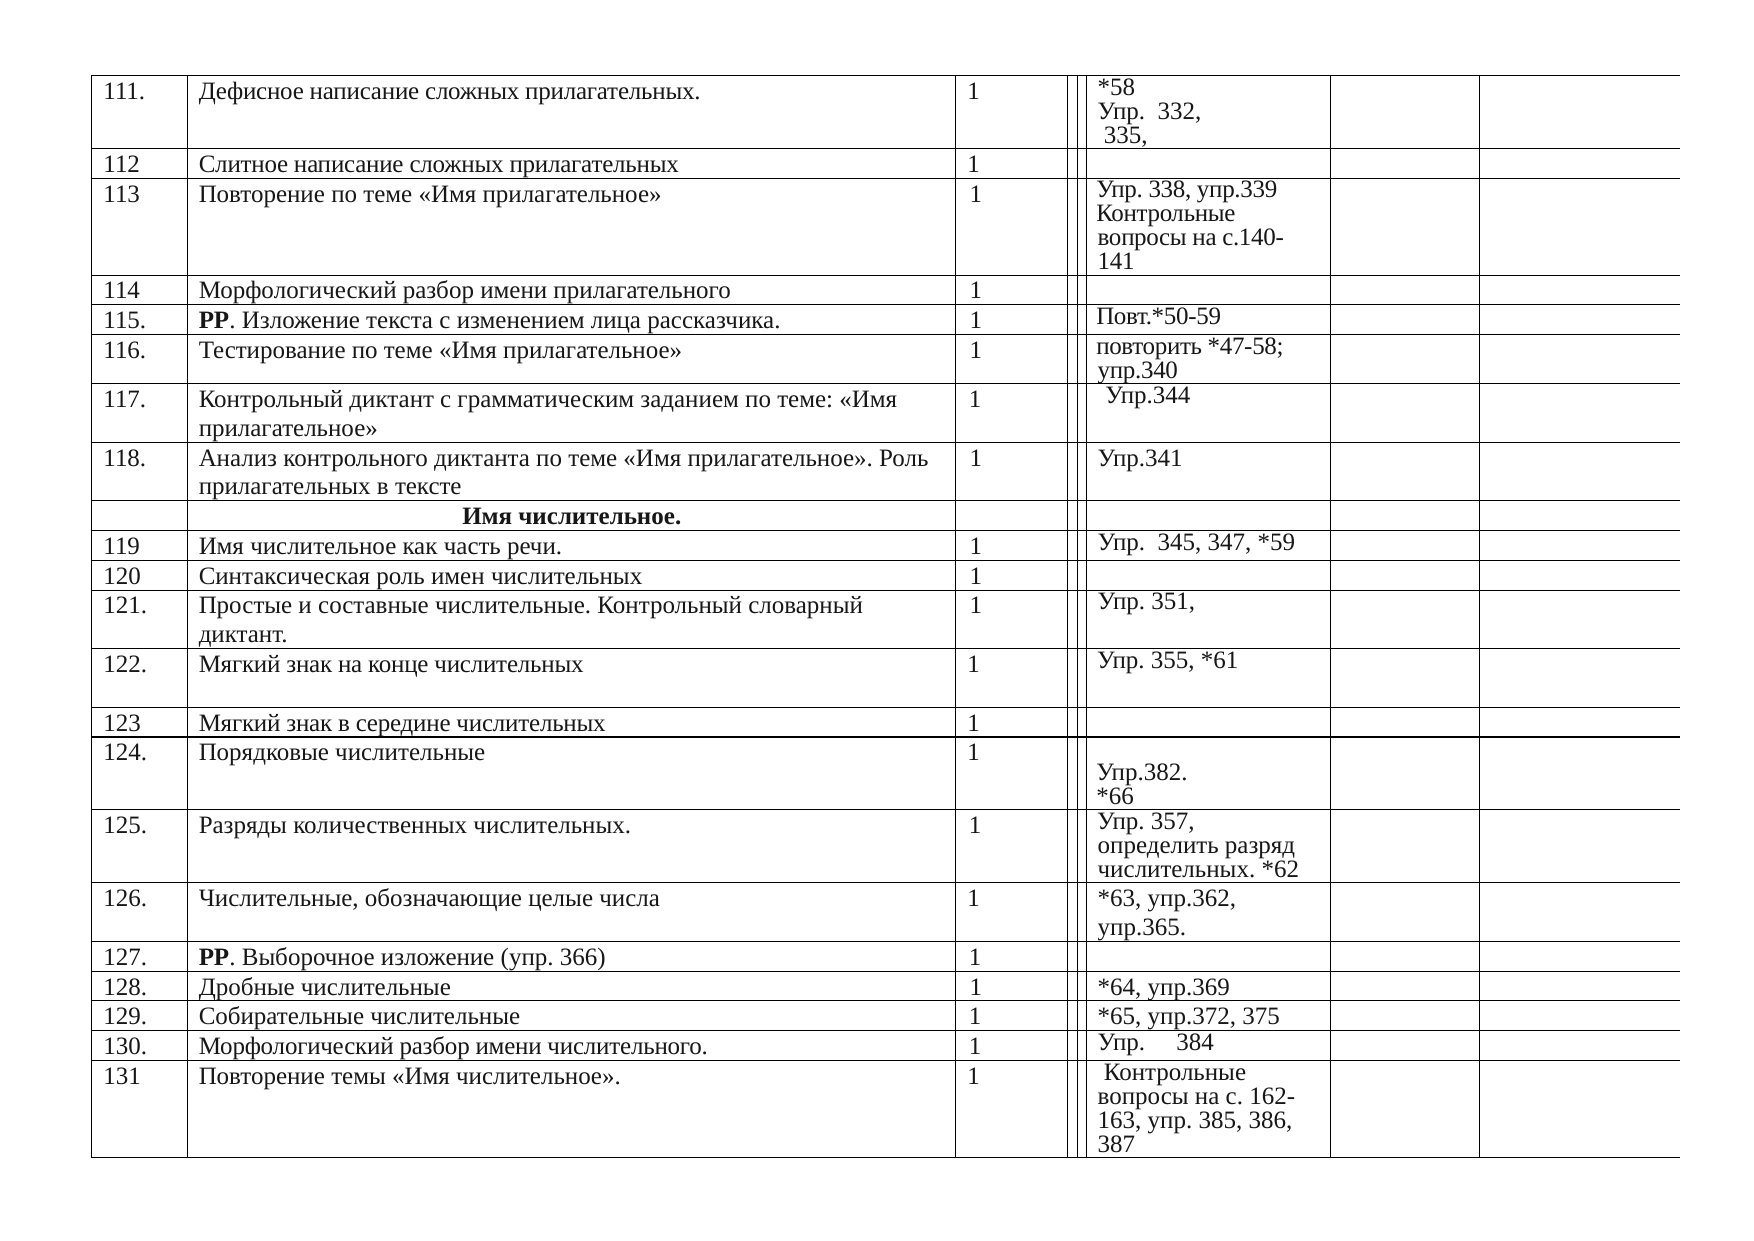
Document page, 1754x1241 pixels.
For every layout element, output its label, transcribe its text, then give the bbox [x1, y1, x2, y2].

table_cell 1 [1057, 531, 1067, 560]
table_cell [1078, 738, 1086, 809]
table_cell 1 [1057, 305, 1067, 334]
table_cell 129. [92, 1001, 187, 1030]
table_cell [1331, 972, 1479, 1000]
table_cell [1068, 942, 1077, 971]
table_cell [1078, 335, 1086, 383]
table_cell 1 [956, 531, 969, 560]
table_cell 111. [92, 76, 187, 148]
table_cell Мягкий знак на конце числительных [188, 649, 955, 707]
table_cell *65, упр.372, 375 [1087, 1001, 1330, 1030]
table_cell 1 [1057, 149, 1067, 178]
table_cell [1068, 276, 1077, 304]
table_cell [1068, 810, 1077, 882]
table_cell 1 [956, 276, 969, 304]
table_cell [1480, 1001, 1680, 1030]
table_cell 1 [956, 942, 968, 971]
table_cell 1 [956, 591, 1067, 648]
table_cell 1 [1057, 561, 1067, 589]
table_cell [1078, 1031, 1086, 1060]
table_cell [1068, 501, 1077, 530]
table_cell 1 [956, 443, 1067, 500]
table_cell [1480, 1031, 1680, 1060]
table_cell повторить *47-58; упр.340 [1319, 335, 1330, 383]
table_cell [956, 501, 969, 530]
table_cell 1 [956, 1061, 1067, 1157]
table_cell Упр. 351, [1087, 591, 1330, 648]
table_cell Упр. 355, *61 [1087, 649, 1330, 707]
table_cell *58 Упр. 332, 335, [1087, 76, 1097, 148]
table_cell [1078, 384, 1086, 442]
table_cell 1 [956, 335, 1067, 383]
table_cell 123 [92, 708, 187, 736]
table_cell [1078, 501, 1086, 530]
table_cell 1 [956, 76, 1067, 148]
table_cell [1331, 76, 1479, 148]
table_cell 1 [956, 179, 1067, 274]
table_cell Упр. 345, 347, *59 [1087, 531, 1330, 560]
table_cell [1331, 335, 1479, 383]
table_cell [1480, 591, 1680, 648]
table_cell [1078, 305, 1086, 334]
table_cell 127. [92, 942, 187, 971]
table_cell [1331, 1061, 1479, 1157]
table_cell Повторение по теме «Имя прилагательное» [188, 179, 955, 274]
table_cell 1 [1057, 942, 1067, 971]
table_cell [1068, 443, 1077, 500]
table_cell 115. [92, 305, 187, 334]
table_cell [1480, 708, 1680, 736]
table_cell [1331, 708, 1479, 736]
table_cell Порядковые числительные [188, 738, 955, 809]
table_cell [1480, 738, 1680, 809]
table_cell [1078, 179, 1086, 274]
table_cell 1 [956, 738, 1067, 809]
table_cell [1480, 883, 1680, 941]
table_cell [1331, 738, 1479, 809]
table_cell [1068, 738, 1077, 809]
table_cell [1078, 76, 1086, 148]
table_cell 118. [92, 443, 187, 500]
table_cell *63, упр.362, упр.365. [1087, 883, 1330, 941]
table_cell 116. [92, 335, 187, 383]
table_cell 1 [956, 1031, 968, 1060]
table_cell [1331, 501, 1479, 530]
table_cell 1 [1057, 708, 1067, 736]
table_cell [1331, 531, 1479, 560]
table_cell Упр. 384 [1087, 1031, 1330, 1060]
table_cell [1480, 810, 1680, 882]
table_cell [1087, 276, 1330, 304]
table_cell [1078, 708, 1086, 736]
table_cell [1078, 149, 1086, 178]
table_cell [1078, 561, 1086, 589]
table_cell [1331, 384, 1479, 442]
table_cell Упр.382. *66 [1087, 738, 1096, 809]
table_cell [1087, 942, 1330, 971]
table_cell [1331, 810, 1479, 882]
table_cell 1 [956, 810, 1067, 882]
table_cell [1331, 591, 1479, 648]
table_cell [1087, 501, 1330, 530]
table_cell [1331, 443, 1479, 500]
table_cell [1480, 531, 1680, 560]
table_cell [1068, 384, 1077, 442]
table_cell [1078, 972, 1086, 1000]
table_cell *64, упр.369 [1087, 972, 1330, 1000]
table_cell 1 [956, 561, 969, 589]
table_cell [1480, 76, 1680, 148]
table_cell [1480, 335, 1680, 383]
table_cell [1068, 335, 1077, 383]
table_cell Упр. 338, упр.339 Контрольные вопросы на с.140-141 [1319, 179, 1330, 274]
table_cell [1480, 149, 1680, 178]
table_cell [1331, 179, 1479, 274]
table_cell [1068, 649, 1077, 707]
table_cell [1068, 708, 1077, 736]
table_cell 128. [92, 972, 187, 1000]
table_cell 130. [92, 1031, 187, 1060]
table_cell [1068, 883, 1077, 941]
table_cell [1480, 384, 1680, 442]
table_cell [1078, 531, 1086, 560]
table_cell [1480, 179, 1680, 274]
table_cell [1068, 1061, 1077, 1157]
table_cell [1087, 708, 1330, 736]
table_cell [1078, 883, 1086, 941]
table_cell [1068, 76, 1077, 148]
table_cell [1068, 1001, 1077, 1030]
table_cell [1331, 305, 1479, 334]
table_cell [1480, 1061, 1680, 1157]
table_cell [1480, 501, 1680, 530]
table_cell [1480, 443, 1680, 500]
table_cell 126. [92, 883, 187, 941]
table_cell 121. [92, 591, 187, 648]
table_cell Повт.*50-59 [1087, 305, 1330, 334]
table_cell [1068, 179, 1077, 274]
table_cell Тестирование по теме «Имя прилагательное» [188, 335, 955, 383]
table_cell [1068, 1031, 1077, 1060]
table_cell 122. [92, 649, 187, 707]
table_cell 1 [956, 1001, 968, 1030]
table_cell [1068, 561, 1077, 589]
table_cell 1 [1057, 972, 1067, 1000]
table_cell [1078, 649, 1086, 707]
table_cell [1057, 501, 1067, 530]
table_cell [1331, 149, 1479, 178]
table_cell 1 [956, 149, 967, 178]
table_cell 1 [1057, 1031, 1067, 1060]
table_cell [1331, 649, 1479, 707]
table_cell [1078, 810, 1086, 882]
table_cell [1331, 942, 1479, 971]
table_cell [1078, 276, 1086, 304]
table_cell [1068, 972, 1077, 1000]
table_cell 1 [956, 883, 1067, 941]
table_cell [1087, 561, 1330, 589]
table_cell [1331, 883, 1479, 941]
table_cell [1331, 1001, 1479, 1030]
table_cell [1078, 591, 1086, 648]
table_cell [1480, 276, 1680, 304]
table_cell Упр.341 [1087, 443, 1330, 500]
table_cell 1 [956, 384, 1067, 442]
table_cell Дефисное написание сложных прилагательных. [188, 76, 955, 148]
table_cell [1480, 942, 1680, 971]
table_cell [1078, 443, 1086, 500]
table_cell [1068, 305, 1077, 334]
table_cell [1331, 276, 1479, 304]
table_cell *58 Упр. 332, 335, [1319, 76, 1330, 148]
table_cell [1068, 531, 1077, 560]
table_cell [1068, 149, 1077, 178]
table_cell [1480, 305, 1680, 334]
table_cell 1 [1057, 276, 1067, 304]
table_cell 1 [1057, 1001, 1067, 1030]
table_cell 114 [92, 276, 187, 304]
table_cell Повторение темы «Имя числительное». [188, 1061, 955, 1157]
table_cell [92, 501, 187, 530]
table_cell Упр.382. *66 [1319, 738, 1330, 809]
table_cell 120 [92, 561, 187, 589]
table_cell [1078, 1001, 1086, 1030]
table_cell [1331, 1031, 1479, 1060]
table_cell 1 [956, 649, 1067, 707]
table_cell Числительные, обозначающие целые числа [188, 883, 955, 941]
table_cell [1087, 149, 1330, 178]
table_cell 117. [92, 384, 187, 442]
table_cell Упр.344 [1087, 384, 1330, 442]
table_cell 1 [956, 972, 969, 1000]
table_cell 1 [956, 708, 967, 736]
table_cell Разряды количественных числительных. [188, 810, 955, 882]
table_cell [1078, 1061, 1086, 1157]
table_cell [1480, 649, 1680, 707]
table_cell 112 [92, 149, 187, 178]
table_cell [1078, 942, 1086, 971]
table_cell 124. [92, 738, 187, 809]
table_cell 1 [956, 305, 969, 334]
table_cell 119 [92, 531, 187, 560]
table_cell [1331, 561, 1479, 589]
table_cell [1068, 591, 1077, 648]
table_cell [1480, 561, 1680, 589]
table_cell [1480, 972, 1680, 1000]
table_cell 131 [92, 1061, 187, 1157]
table_cell 125. [92, 810, 187, 882]
table_cell 113 [92, 179, 187, 274]
